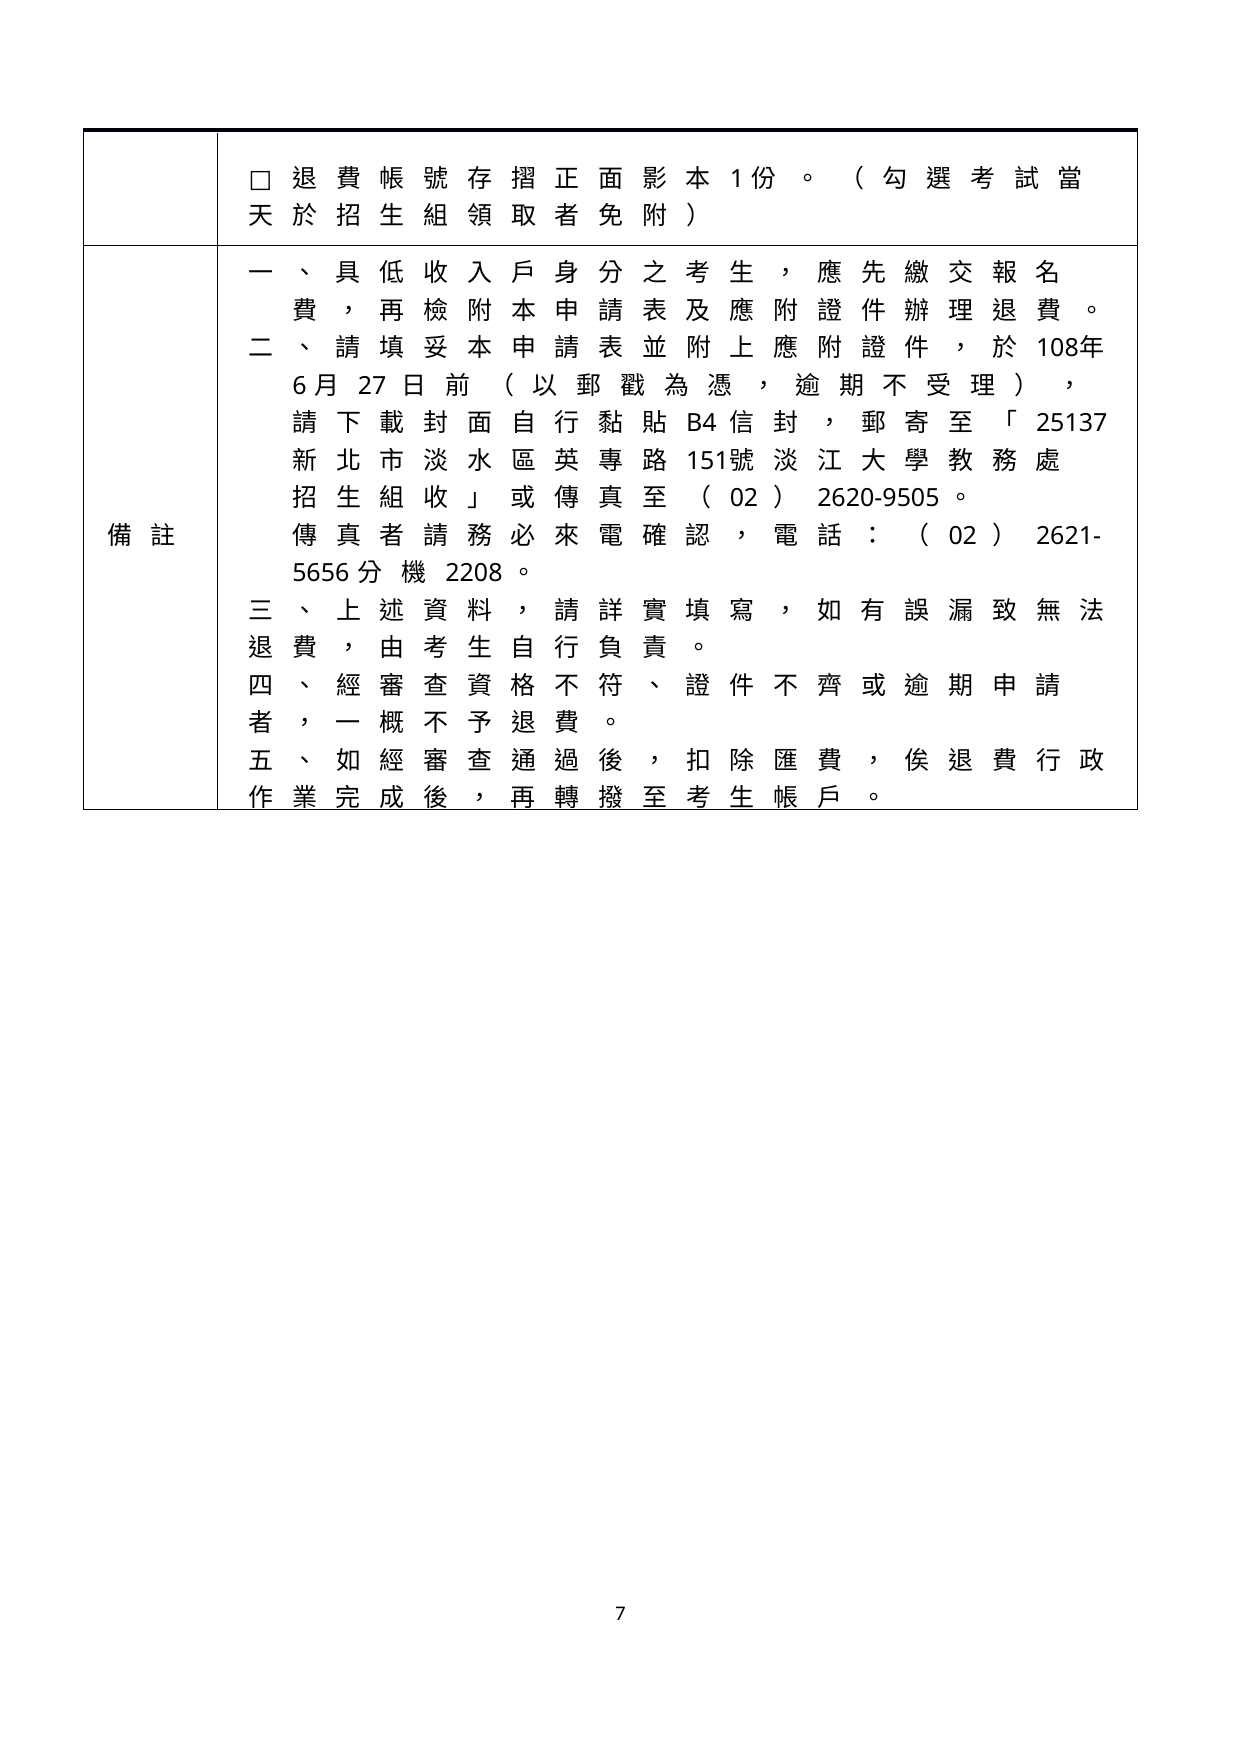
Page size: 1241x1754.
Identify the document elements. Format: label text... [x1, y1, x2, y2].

table_cell [84, 132, 217, 245]
table_cell 一、具低收入戶身分之考生，應先繳交報名費，再檢附本申請表及應附證件辦理退費。 二、請填妥本申請表並附上應附證件，於108年6月27日前（以郵戳為憑，逾期不受理），請下載封面自行黏貼B4信封，郵寄至「25137新北市淡水區英專路151號淡江大學教務處 招生組收」或傳真至（02）2620-9505。 傳真者請務必來電確認，電話：（02）2621-5656分機2208。 三、上述資料，請詳實填寫，如有誤漏致無法退費，由考生自行負責。 四、經審查資格不符、證件不齊或逾期申請者，一概不予退費。 五、如經審查通過後，扣除匯費，俟退費行政作業完成後，再轉撥至考生帳戶。 [218, 246, 1137, 808]
table_cell □ 退費帳號存摺正面影本1份。（勾選考試當天於招生組領取者免附） [218, 132, 1137, 245]
table_cell 備註 [84, 246, 217, 808]
